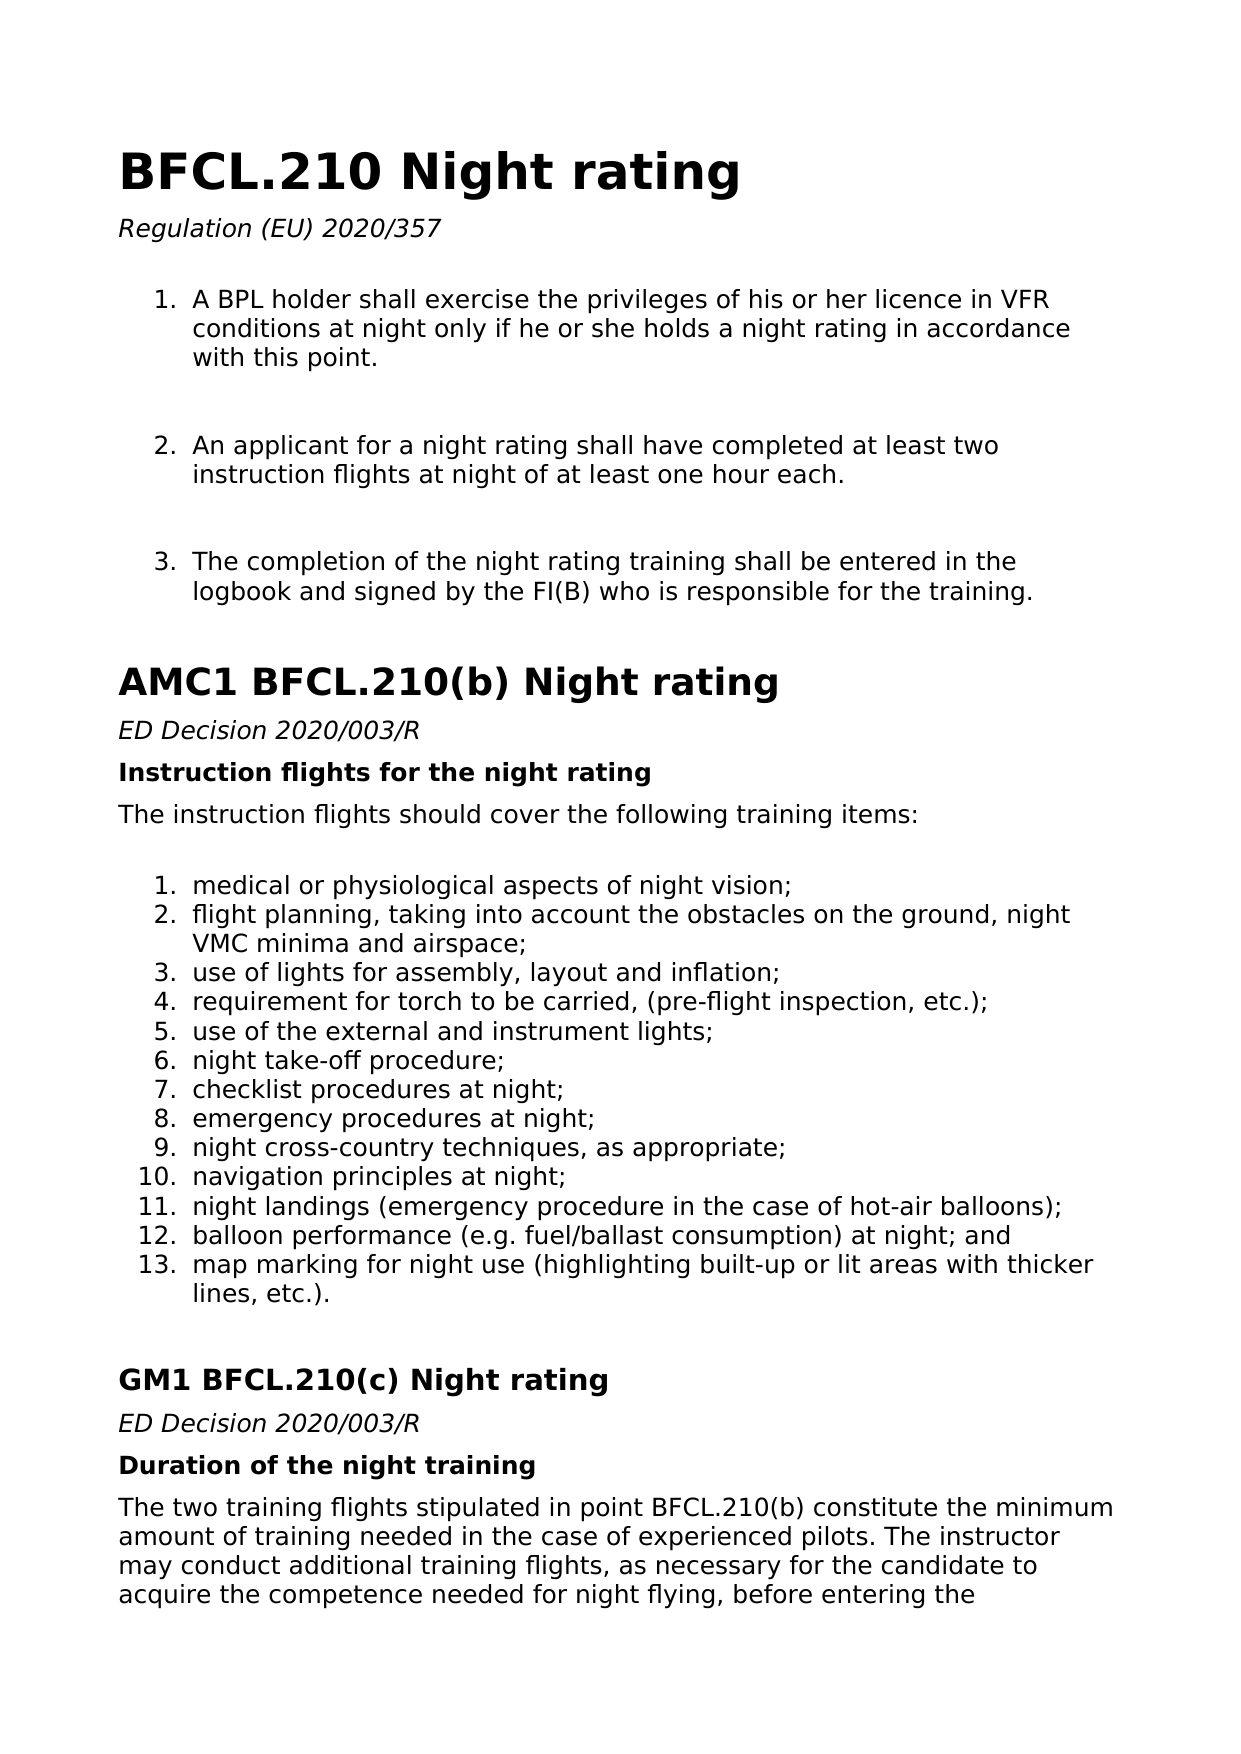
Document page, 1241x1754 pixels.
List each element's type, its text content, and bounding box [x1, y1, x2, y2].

list use of lights for assembly, layout and inflation; [177, 958, 1122, 988]
text ED Decision 2020/003/R [118, 716, 1122, 746]
subtitle AMC1 BFCL.210(b) Night rating [118, 660, 1122, 704]
subtitle BFCL.210 Night rating [118, 143, 1122, 201]
text ED Decision 2020/003/R [118, 1409, 1122, 1438]
text Regulation (EU) 2020/357 [118, 214, 1122, 243]
list An applicant for a night rating shall have completed at least two instruction flights at night of at least one hour each. [177, 431, 1122, 547]
list flight planning, taking into account the obstacles on the ground, night VMC minima and airspace; [177, 900, 1122, 958]
list night take-off procedure; [177, 1046, 1122, 1075]
list medical or physiological aspects of night vision; [177, 871, 1122, 900]
list balloon performance (e.g. fuel/ballast consumption) at night; and [177, 1221, 1122, 1250]
list night cross-country techniques, as appropriate; [177, 1133, 1122, 1163]
text The two training flights stipulated in point BFCL.210(b) constitute the minimum amount of training needed in the case of experienced pilots. The instructor may conduct additional training flights, as necessary for the candidate to acquire the competence needed for night flying, before entering the [118, 1493, 1122, 1609]
list checklist procedures at night; [177, 1075, 1122, 1104]
list requirement for torch to be carried, (pre-flight inspection, etc.); [177, 988, 1122, 1017]
list navigation principles at night; [177, 1163, 1122, 1192]
text The instruction flights should cover the following training items: [118, 800, 1122, 829]
text Duration of the night training [118, 1451, 1122, 1480]
subtitle GM1 BFCL.210(c) Night rating [118, 1363, 1122, 1397]
list The completion of the night rating training shall be entered in the logbook and signed by the FI(B) who is responsible for the training. [177, 547, 1122, 606]
list map marking for night use (highlighting built-up or lit areas with thicker lines, etc.). [177, 1250, 1122, 1308]
text Instruction flights for the night rating [118, 758, 1122, 787]
list A BPL holder shall exercise the privileges of his or her licence in VFR conditions at night only if he or she holds a night rating in accordance with this point. [177, 285, 1122, 431]
list emergency procedures at night; [177, 1104, 1122, 1133]
list night landings (emergency procedure in the case of hot-air balloons); [177, 1192, 1122, 1221]
list use of the external and instrument lights; [177, 1017, 1122, 1046]
